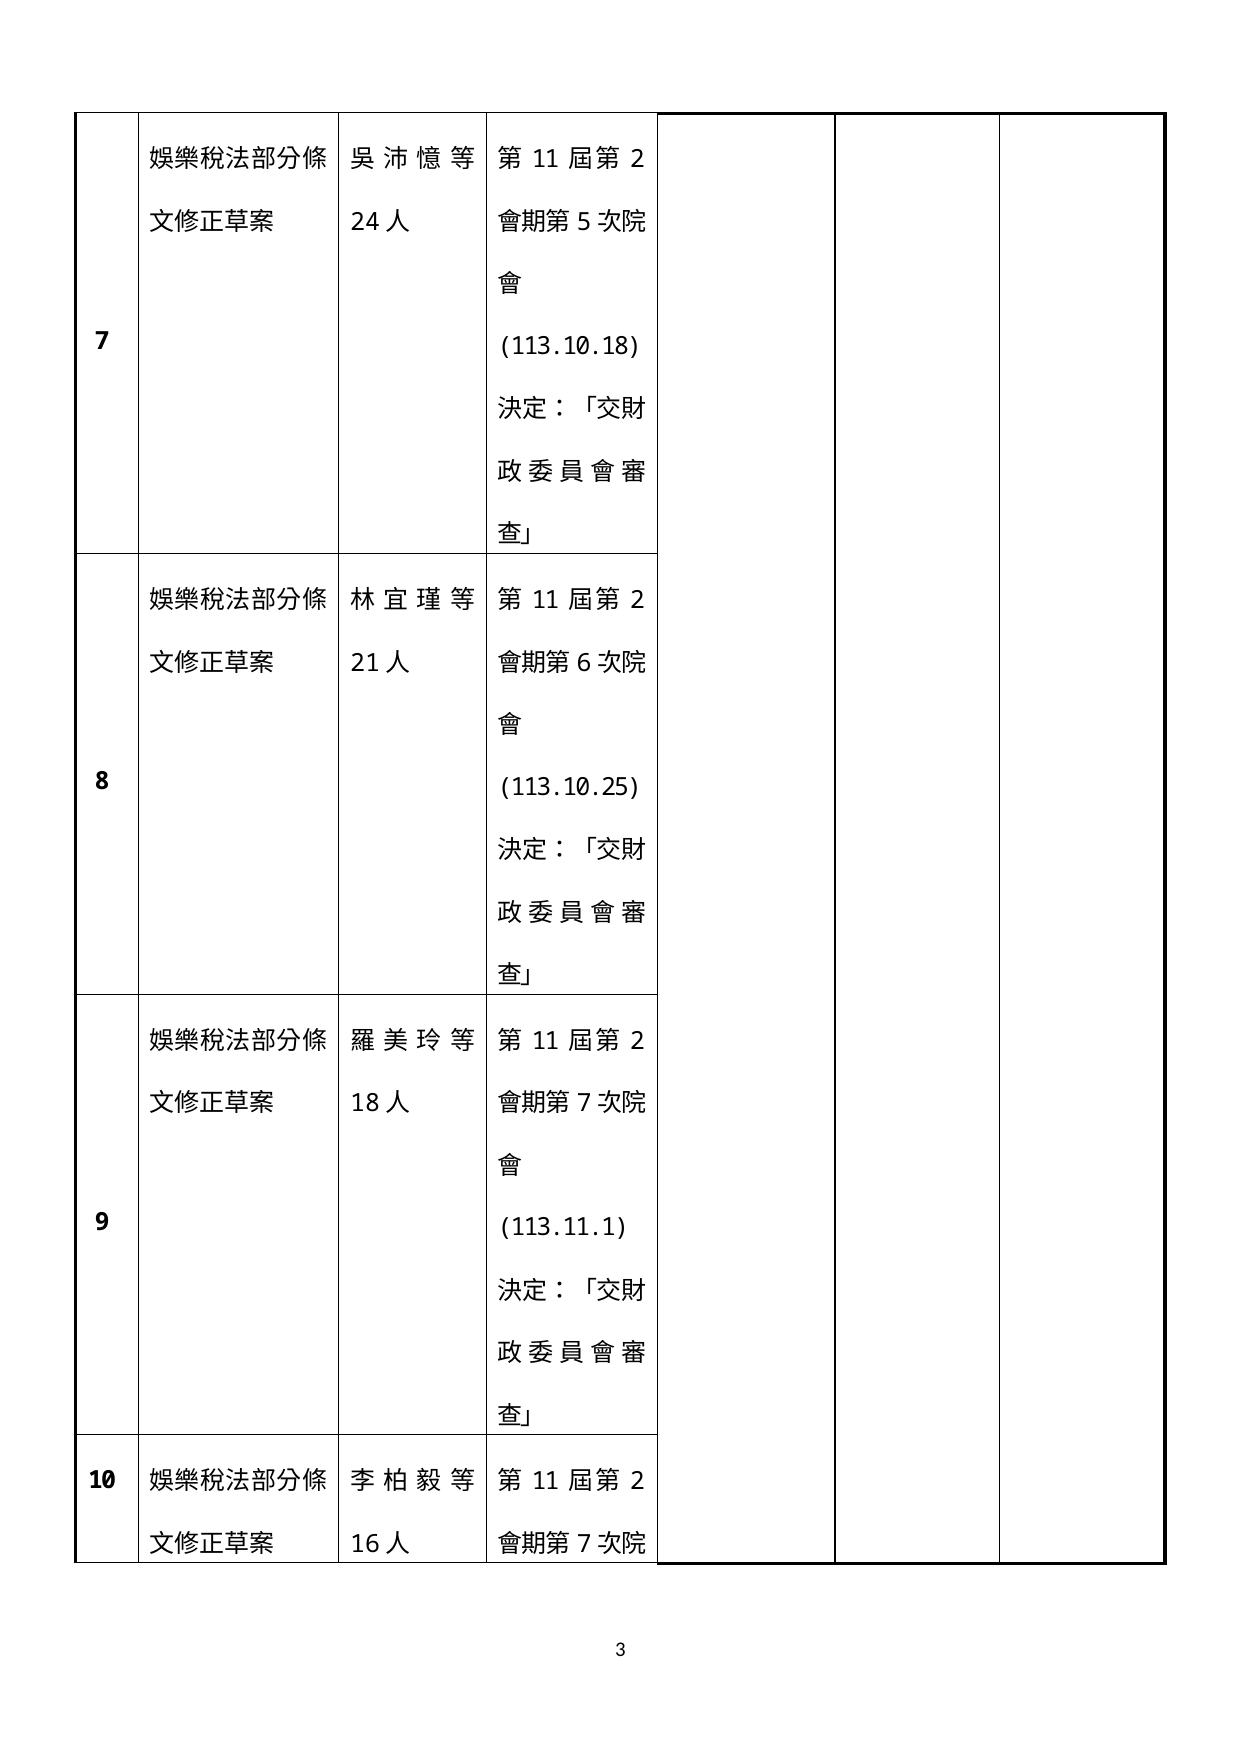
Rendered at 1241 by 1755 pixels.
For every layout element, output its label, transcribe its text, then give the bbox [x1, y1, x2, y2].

table_cell [658, 115, 834, 1562]
table_cell 林宜瑾等21人 [339, 554, 486, 993]
table_cell 第11屆第2會期第5次院會(113.10.18)決定：「交財政委員會審查」 [487, 113, 657, 553]
table_cell [77, 554, 138, 993]
table_cell 吳沛憶等24人 [339, 113, 486, 553]
table_cell [836, 115, 999, 1562]
table_cell 第11屆第2會期第7次院 [487, 1435, 657, 1562]
table_cell 娛樂稅法部分條文修正草案 [139, 113, 338, 553]
table_cell [77, 995, 138, 1434]
table_cell 第11屆第2會期第6次院會(113.10.25)決定：「交財政委員會審查」 [487, 554, 657, 993]
table_cell 羅美玲等18人 [339, 995, 486, 1434]
table_cell 李柏毅等16人 [339, 1435, 486, 1562]
table_cell 第11屆第2會期第7次院會(113.11.1)決定：「交財政委員會審查」 [487, 995, 657, 1434]
table_cell [1000, 115, 1163, 1562]
table_cell [77, 1435, 138, 1562]
table_cell 娛樂稅法部分條文修正草案 [139, 1435, 338, 1562]
table_cell 娛樂稅法部分條文修正草案 [139, 995, 338, 1434]
table_cell 娛樂稅法部分條文修正草案 [139, 554, 338, 993]
table_cell [77, 113, 138, 553]
